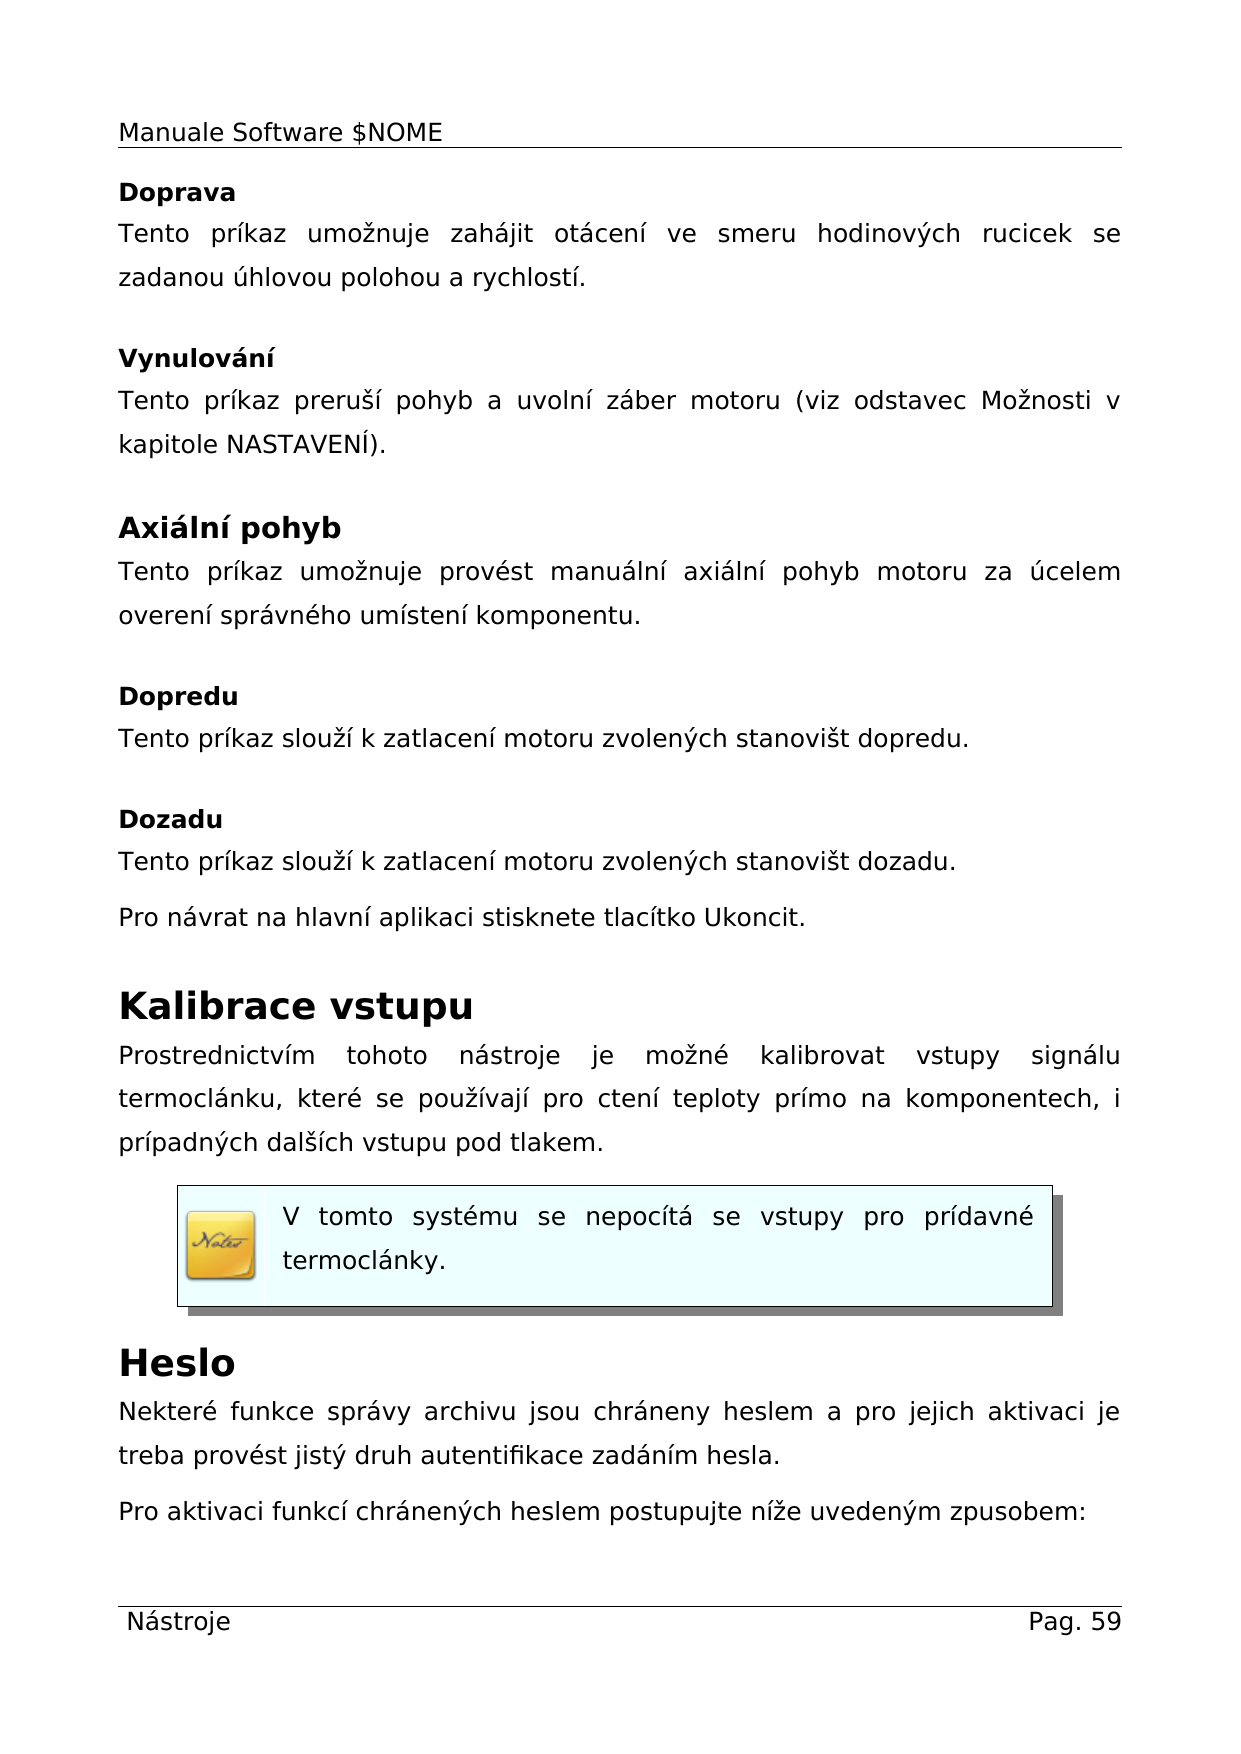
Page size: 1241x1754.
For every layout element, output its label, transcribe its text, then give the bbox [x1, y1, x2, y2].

text Tento príkaz slouží k zatlacení motoru zvolených stanovišt dozadu. [118, 847, 1122, 876]
text Tento príkaz umožnuje provést manuální axiální pohyb motoru za úcelem overení správného umístení komponentu. [118, 558, 1122, 631]
subtitle Dopredu [118, 683, 1122, 712]
subtitle Axiální pohyb [118, 511, 1122, 545]
subtitle Doprava [118, 178, 1122, 207]
text Nekteré funkce správy archivu jsou chráneny heslem a pro jejich aktivaci je treba provést jistý druh autentifikace zadáním hesla. [118, 1397, 1122, 1470]
text Pro návrat na hlavní aplikaci stisknete tlacítko Ukoncit. [118, 903, 1122, 933]
table_header V tomto systému se nepocítá se vstupy pro prídavné termoclánky. [265, 1186, 1052, 1306]
subtitle Dozadu [118, 806, 1122, 835]
text Tento príkaz umožnuje zahájit otácení ve smeru hodinových rucicek se zadanou úhlovou polohou a rychlostí. [118, 219, 1122, 292]
text Tento príkaz preruší pohyb a uvolní záber motoru (viz odstavec Možnosti v kapitole NASTAVENÍ). [118, 386, 1122, 459]
text Pro aktivaci funkcí chránených heslem postupujte níže uvedeným zpusobem: [118, 1497, 1122, 1527]
subtitle Heslo [118, 1341, 1122, 1385]
subtitle Vynulování [118, 344, 1122, 374]
table_header [178, 1186, 264, 1306]
text Prostrednictvím tohoto nástroje je možné kalibrovat vstupy signálu termoclánku, které se používají pro ctení teploty prímo na komponentech, i prípadných dalších vstupu pod tlakem. [118, 1041, 1122, 1157]
subtitle Kalibrace vstupu [118, 985, 1122, 1028]
text Tento príkaz slouží k zatlacení motoru zvolených stanovišt dopredu. [118, 724, 1122, 753]
picture [183, 1207, 259, 1283]
